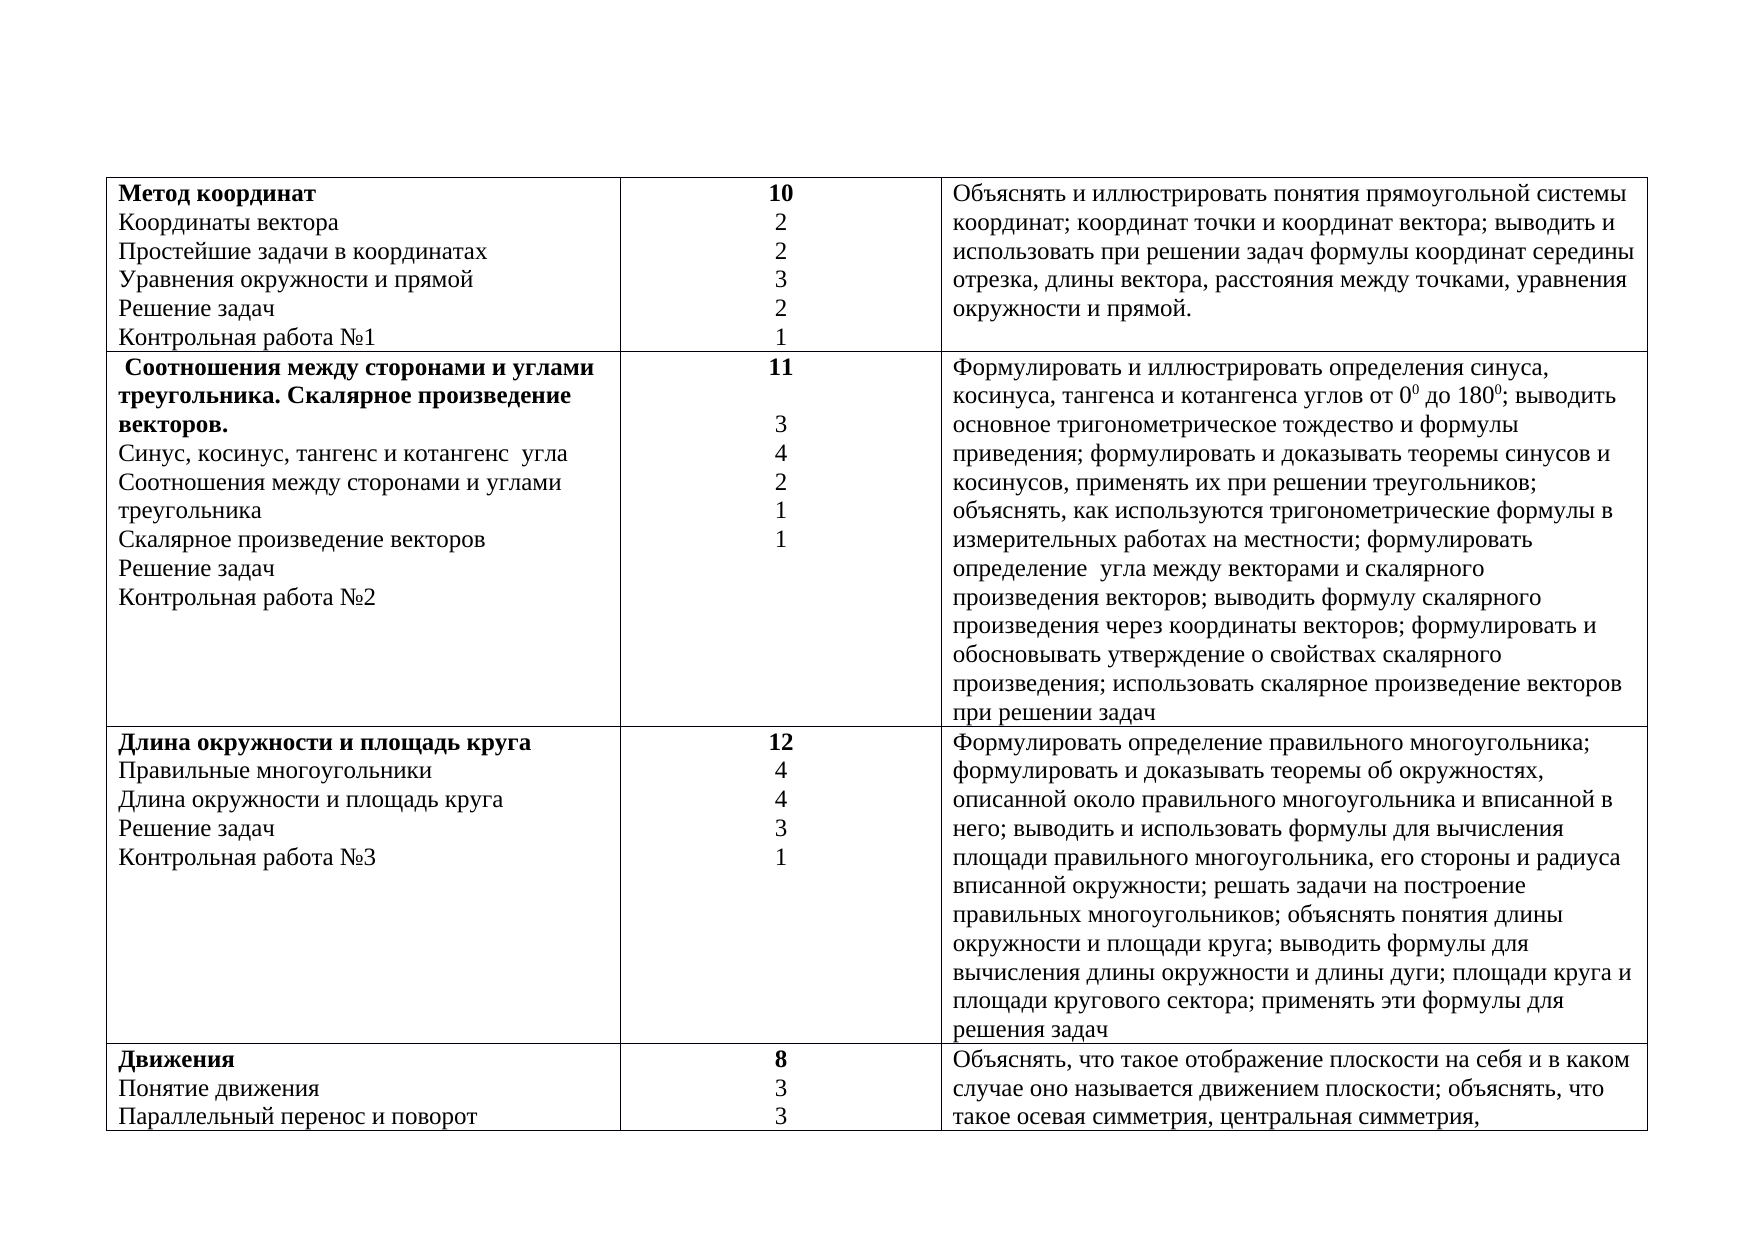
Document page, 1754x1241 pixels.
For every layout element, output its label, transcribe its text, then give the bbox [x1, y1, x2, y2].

table_cell Формулировать и иллюстрировать определения синуса, косинуса, тангенса и котангенса углов от 00 до 1800; выводить основное тригонометрическое тождество и формулы приведения; формулировать и доказывать теоремы синусов и косинусов, применять их при решении треугольников; объяснять, как используются тригонометрические формулы в измерительных работах на местности; формулировать определение угла между векторами и скалярного произведения векторов; выводить формулу скалярного произведения через координаты векторов; формулировать и обосновывать утверждение о свойствах скалярного произведения; использовать скалярное произведение векторов при решении задач [942, 352, 1647, 726]
table_cell Соотношения между сторонами и углами треугольника. Скалярное произведение векторов. Синус, косинус, тангенс и котангенс угла Соотношения между сторонами и углами треугольника Скалярное произведение векторов Решение задач Контрольная работа №2 [107, 352, 620, 726]
table_cell Длина окружности и площадь круга Правильные многоугольники Длина окружности и площадь круга Решение задач Контрольная работа №3 [107, 727, 620, 1043]
table_cell Объяснять и иллюстрировать понятия прямоугольной системы координат; координат точки и координат вектора; выводить и использовать при решении задач формулы координат середины отрезка, длины вектора, расстояния между точками, уравнения окружности и прямой. [942, 178, 1647, 351]
table_cell Метод координат Координаты вектора Простейшие задачи в координатах Уравнения окружности и прямой Решение задач Контрольная работа №1 [107, 178, 620, 351]
table_cell Движения Понятие движения Параллельный перенос и поворот [107, 1044, 620, 1130]
table_cell 12 4 4 3 1 [621, 727, 941, 1043]
table_cell 10 2 2 3 2 1 [621, 178, 941, 351]
table_cell Формулировать определение правильного многоугольника; формулировать и доказывать теоремы об окружностях, описанной около правильного многоугольника и вписанной в него; выводить и использовать формулы для вычисления площади правильного многоугольника, его стороны и радиуса вписанной окружности; решать задачи на построение правильных многоугольников; объяснять понятия длины окружности и площади круга; выводить формулы для вычисления длины окружности и длины дуги; площади круга и площади кругового сектора; применять эти формулы для решения задач [942, 727, 1647, 1043]
table_cell 8 3 3 [621, 1044, 941, 1130]
table_cell Объяснять, что такое отображение плоскости на себя и в каком случае оно называется движением плоскости; объяснять, что такое осевая симметрия, центральная симметрия, [942, 1044, 1647, 1130]
table_cell 11 3 4 2 1 1 [621, 352, 941, 726]
